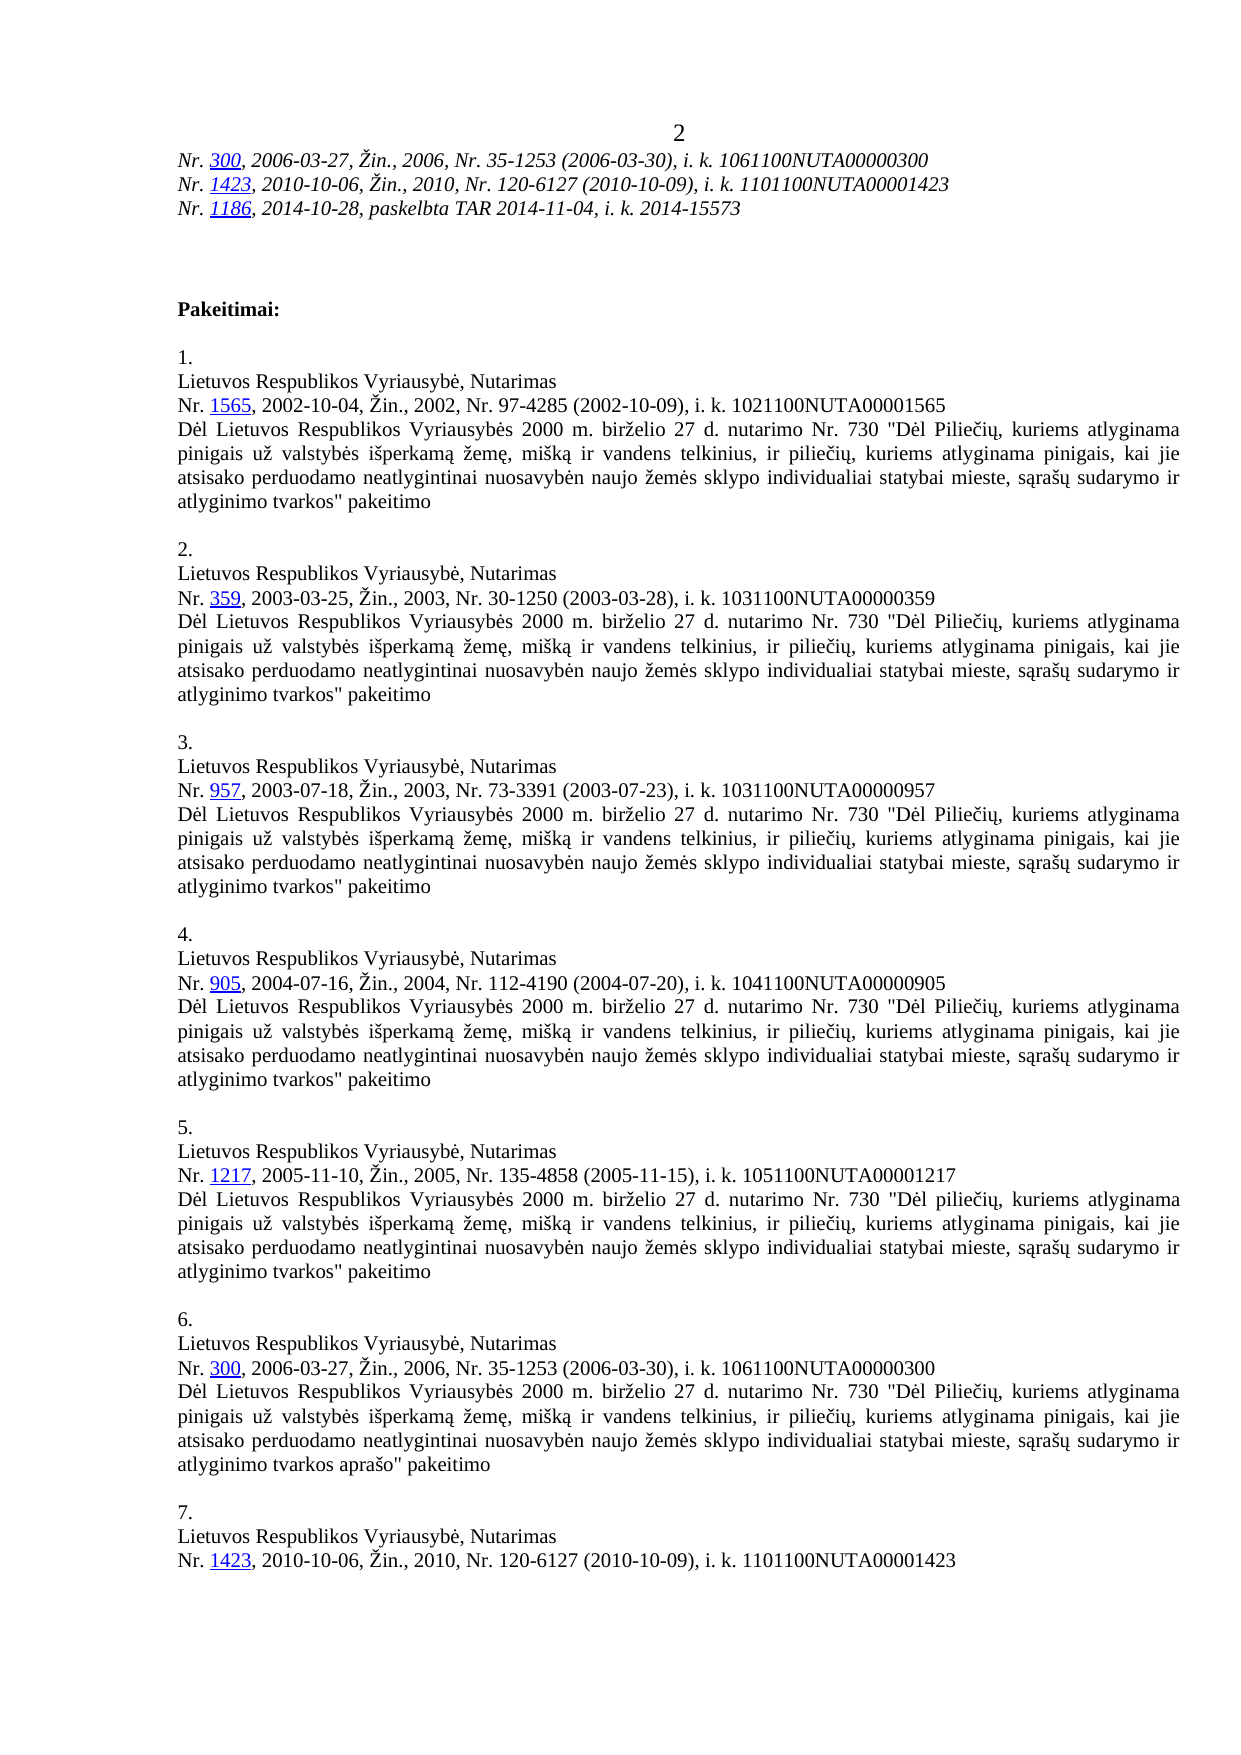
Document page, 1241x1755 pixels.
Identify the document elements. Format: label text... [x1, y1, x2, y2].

text Dėl Lietuvos Respublikos Vyriausybės 2000 m. birželio 27 d. nutarimo Nr. 730 "Dėl Piliečių, kuriems atlyginama pinigais už valstybės išperkamą žemę, mišką ir vandens telkinius, ir piliečių, kuriems atlyginama pinigais, kai jie atsisako perduodamo neatlygintinai nuosavybėn naujo žemės sklypo individualiai statybai mieste, sąrašų sudarymo ir atlyginimo tvarkos aprašo" pakeitimo [177, 1379, 1181, 1476]
text 4. [177, 922, 1181, 946]
text Dėl Lietuvos Respublikos Vyriausybės 2000 m. birželio 27 d. nutarimo Nr. 730 "Dėl Piliečių, kuriems atlyginama pinigais už valstybės išperkamą žemę, mišką ir vandens telkinius, ir piliečių, kuriems atlyginama pinigais, kai jie atsisako perduodamo neatlygintinai nuosavybėn naujo žemės sklypo individualiai statybai mieste, sąrašų sudarymo ir atlyginimo tvarkos" pakeitimo [177, 417, 1181, 513]
text Nr. 300, 2006-03-27, Žin., 2006, Nr. 35-1253 (2006-03-30), i. k. 1061100NUTA00000300 [177, 1355, 1181, 1379]
text Nr. 1423, 2010-10-06, Žin., 2010, Nr. 120-6127 (2010-10-09), i. k. 1101100NUTA00001423 [177, 172, 1181, 196]
text Dėl Lietuvos Respublikos Vyriausybės 2000 m. birželio 27 d. nutarimo Nr. 730 "Dėl Piliečių, kuriems atlyginama pinigais už valstybės išperkamą žemę, mišką ir vandens telkinius, ir piliečių, kuriems atlyginama pinigais, kai jie atsisako perduodamo neatlygintinai nuosavybėn naujo žemės sklypo individualiai statybai mieste, sąrašų sudarymo ir atlyginimo tvarkos" pakeitimo [177, 609, 1181, 706]
text Nr. 300, 2006-03-27, Žin., 2006, Nr. 35-1253 (2006-03-30), i. k. 1061100NUTA00000300 [177, 148, 1181, 172]
text 7. [177, 1500, 1181, 1524]
text Nr. 1565, 2002-10-04, Žin., 2002, Nr. 97-4285 (2002-10-09), i. k. 1021100NUTA00001565 [177, 393, 1181, 417]
text Pakeitimai: [177, 297, 1181, 321]
text 3. [177, 730, 1181, 754]
text 5. [177, 1115, 1181, 1139]
text Lietuvos Respublikos Vyriausybė, Nutarimas [177, 946, 1181, 970]
text 6. [177, 1307, 1181, 1331]
text Lietuvos Respublikos Vyriausybė, Nutarimas [177, 369, 1181, 393]
text Lietuvos Respublikos Vyriausybė, Nutarimas [177, 754, 1181, 778]
text 2. [177, 537, 1181, 561]
text Lietuvos Respublikos Vyriausybė, Nutarimas [177, 1331, 1181, 1355]
text Nr. 359, 2003-03-25, Žin., 2003, Nr. 30-1250 (2003-03-28), i. k. 1031100NUTA00000359 [177, 585, 1181, 609]
text Nr. 957, 2003-07-18, Žin., 2003, Nr. 73-3391 (2003-07-23), i. k. 1031100NUTA00000957 [177, 778, 1181, 802]
text Nr. 1186, 2014-10-28, paskelbta TAR 2014-11-04, i. k. 2014-15573 [177, 196, 1181, 220]
text Lietuvos Respublikos Vyriausybė, Nutarimas [177, 1524, 1181, 1548]
text Dėl Lietuvos Respublikos Vyriausybės 2000 m. birželio 27 d. nutarimo Nr. 730 "Dėl Piliečių, kuriems atlyginama pinigais už valstybės išperkamą žemę, mišką ir vandens telkinius, ir piliečių, kuriems atlyginama pinigais, kai jie atsisako perduodamo neatlygintinai nuosavybėn naujo žemės sklypo individualiai statybai mieste, sąrašų sudarymo ir atlyginimo tvarkos" pakeitimo [177, 802, 1181, 898]
text Lietuvos Respublikos Vyriausybė, Nutarimas [177, 561, 1181, 585]
text Lietuvos Respublikos Vyriausybė, Nutarimas [177, 1139, 1181, 1163]
text Dėl Lietuvos Respublikos Vyriausybės 2000 m. birželio 27 d. nutarimo Nr. 730 "Dėl Piliečių, kuriems atlyginama pinigais už valstybės išperkamą žemę, mišką ir vandens telkinius, ir piliečių, kuriems atlyginama pinigais, kai jie atsisako perduodamo neatlygintinai nuosavybėn naujo žemės sklypo individualiai statybai mieste, sąrašų sudarymo ir atlyginimo tvarkos" pakeitimo [177, 994, 1181, 1091]
text Dėl Lietuvos Respublikos Vyriausybės 2000 m. birželio 27 d. nutarimo Nr. 730 "Dėl piliečių, kuriems atlyginama pinigais už valstybės išperkamą žemę, mišką ir vandens telkinius, ir piliečių, kuriems atlyginama pinigais, kai jie atsisako perduodamo neatlygintinai nuosavybėn naujo žemės sklypo individualiai statybai mieste, sąrašų sudarymo ir atlyginimo tvarkos" pakeitimo [177, 1187, 1181, 1283]
text 1. [177, 345, 1181, 369]
text Nr. 1217, 2005-11-10, Žin., 2005, Nr. 135-4858 (2005-11-15), i. k. 1051100NUTA00001217 [177, 1163, 1181, 1187]
text Nr. 1423, 2010-10-06, Žin., 2010, Nr. 120-6127 (2010-10-09), i. k. 1101100NUTA00001423 [177, 1548, 1181, 1572]
text Nr. 905, 2004-07-16, Žin., 2004, Nr. 112-4190 (2004-07-20), i. k. 1041100NUTA00000905 [177, 970, 1181, 994]
